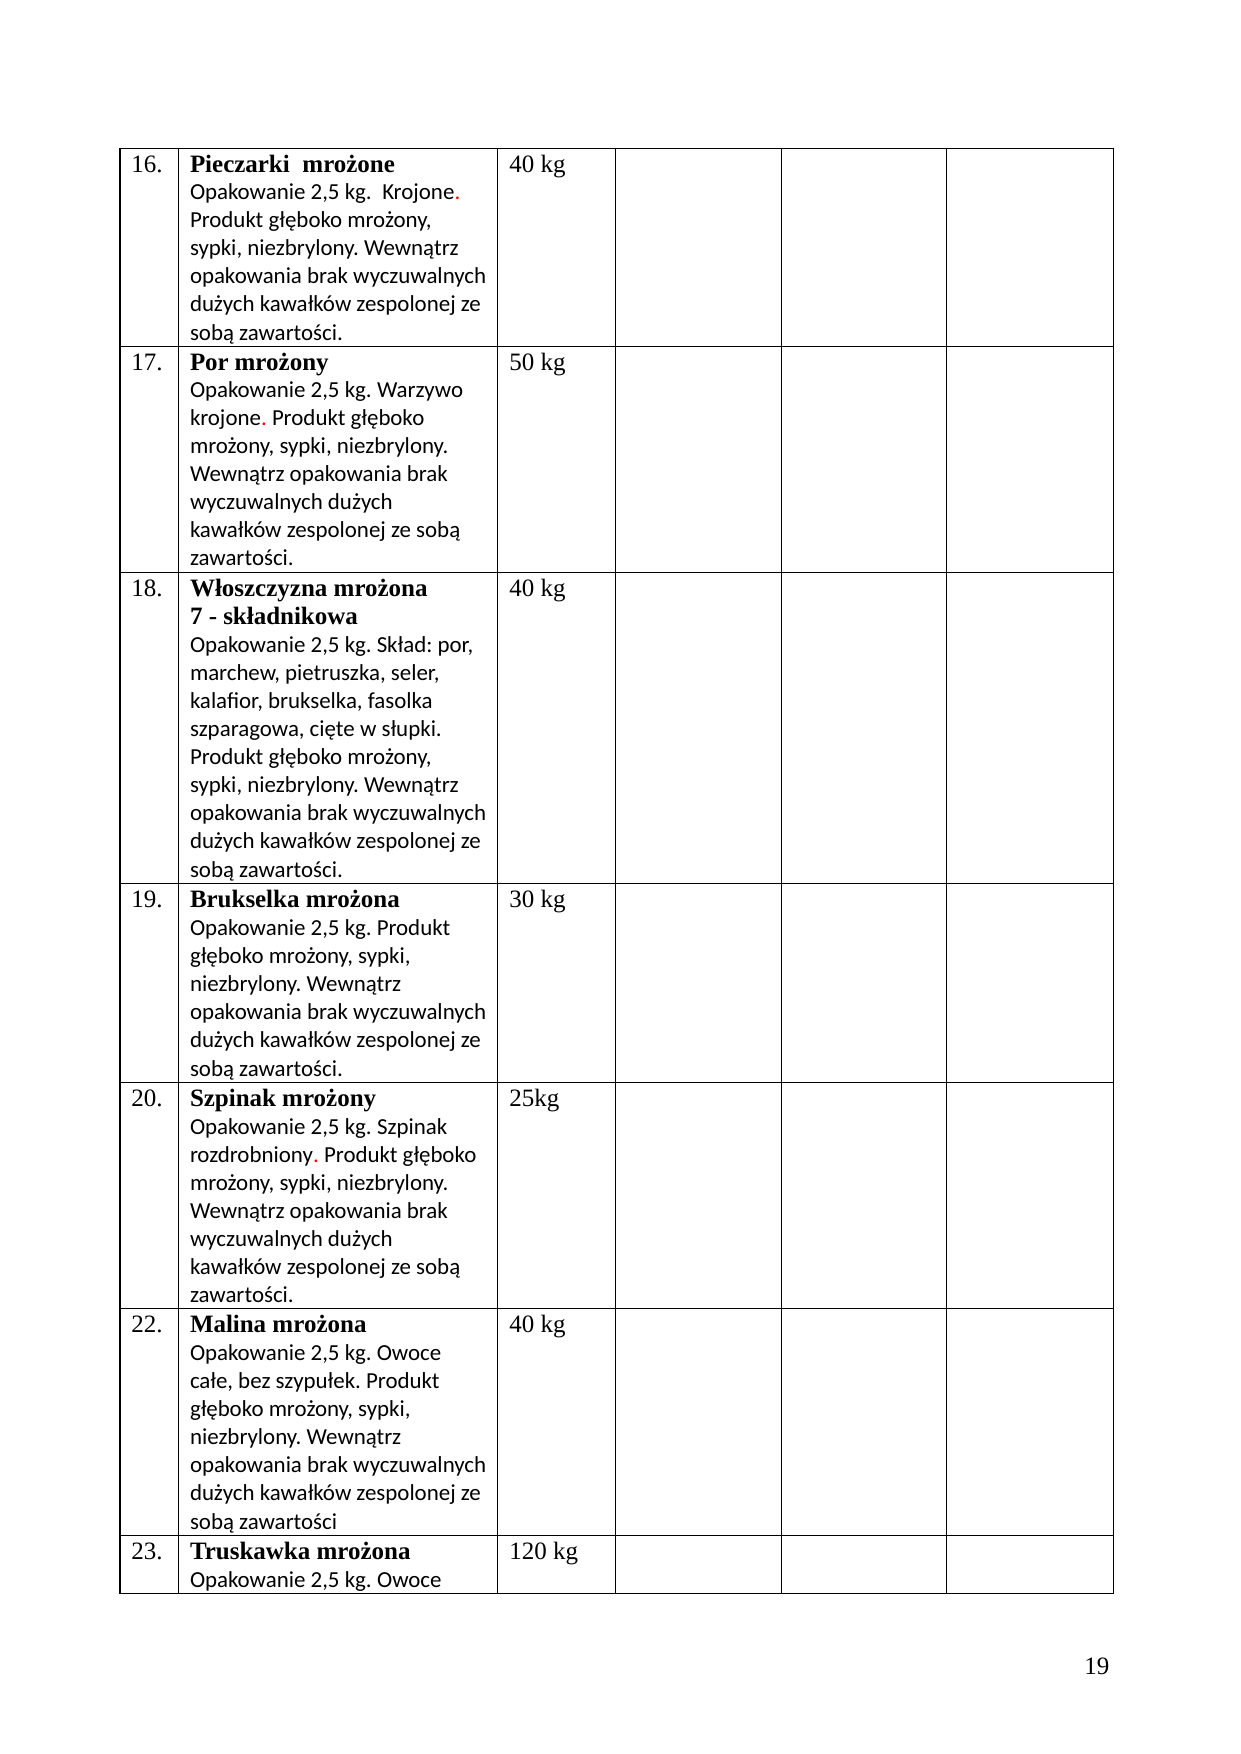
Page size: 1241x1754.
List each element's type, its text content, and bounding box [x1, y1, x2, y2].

table_cell [947, 1083, 1113, 1308]
table_cell [947, 884, 1113, 1082]
table_cell 19. [121, 884, 178, 1082]
table_cell [616, 1083, 781, 1308]
table_cell Truskawka mrożona Opakowanie 2,5 kg. Owoce [179, 1536, 497, 1593]
table_cell 18. [121, 573, 178, 883]
table_cell [782, 149, 946, 346]
table_cell [782, 1083, 946, 1308]
table_cell [616, 884, 781, 1082]
table_cell 22. [121, 1309, 178, 1535]
table_cell 20. [121, 1083, 178, 1308]
table_cell [616, 573, 781, 883]
table_cell Brukselka mrożona Opakowanie 2,5 kg. Produkt głęboko mrożony, sypki, niezbrylony. Wewnątrz opakowania brak wyczuwalnych dużych kawałków zespolonej ze sobą zawartości. [179, 884, 497, 1082]
table_cell [782, 1309, 946, 1535]
table_cell 40 kg [498, 149, 615, 346]
table_cell Malina mrożona Opakowanie 2,5 kg. Owoce całe, bez szypułek. Produkt głęboko mrożony, sypki, niezbrylony. Wewnątrz opakowania brak wyczuwalnych dużych kawałków zespolonej ze sobą zawartości [179, 1309, 497, 1535]
table_cell [947, 149, 1113, 346]
table_cell [947, 347, 1113, 572]
table_cell 16. [121, 149, 178, 346]
table_cell 23. [121, 1536, 178, 1593]
table_cell [616, 1536, 781, 1593]
table_cell [782, 884, 946, 1082]
table_cell 30 kg [498, 884, 615, 1082]
table_cell Szpinak mrożony Opakowanie 2,5 kg. Szpinak rozdrobniony. Produkt głęboko mrożony, sypki, niezbrylony. Wewnątrz opakowania brak wyczuwalnych dużych kawałków zespolonej ze sobą zawartości. [179, 1083, 497, 1308]
table_cell 40 kg [498, 1309, 615, 1535]
table_cell [782, 347, 946, 572]
table_cell [616, 347, 781, 572]
table_cell 120 kg [498, 1536, 615, 1593]
table_cell Por mrożony Opakowanie 2,5 kg. Warzywo krojone. Produkt głęboko mrożony, sypki, niezbrylony. Wewnątrz opakowania brak wyczuwalnych dużych kawałków zespolonej ze sobą zawartości. [179, 347, 497, 572]
table_cell [782, 1536, 946, 1593]
table_cell 50 kg [498, 347, 615, 572]
table_cell [947, 1309, 1113, 1535]
table_cell [947, 573, 1113, 883]
table_cell [947, 1536, 1113, 1593]
table_cell [616, 149, 781, 346]
table_cell [616, 1309, 781, 1535]
table_cell 40 kg [498, 573, 615, 883]
table_cell [782, 573, 946, 883]
table_cell 25kg [498, 1083, 615, 1308]
table_cell 17. [121, 347, 178, 572]
table_cell Pieczarki mrożone Opakowanie 2,5 kg. Krojone. Produkt głęboko mrożony, sypki, niezbrylony. Wewnątrz opakowania brak wyczuwalnych dużych kawałków zespolonej ze sobą zawartości. [179, 149, 497, 346]
table_cell Włoszczyzna mrożona 7 - składnikowa Opakowanie 2,5 kg. Skład: por, marchew, pietruszka, seler, kalafior, brukselka, fasolka szparagowa, cięte w słupki. Produkt głęboko mrożony, sypki, niezbrylony. Wewnątrz opakowania brak wyczuwalnych dużych kawałków zespolonej ze sobą zawartości. [179, 573, 497, 883]
